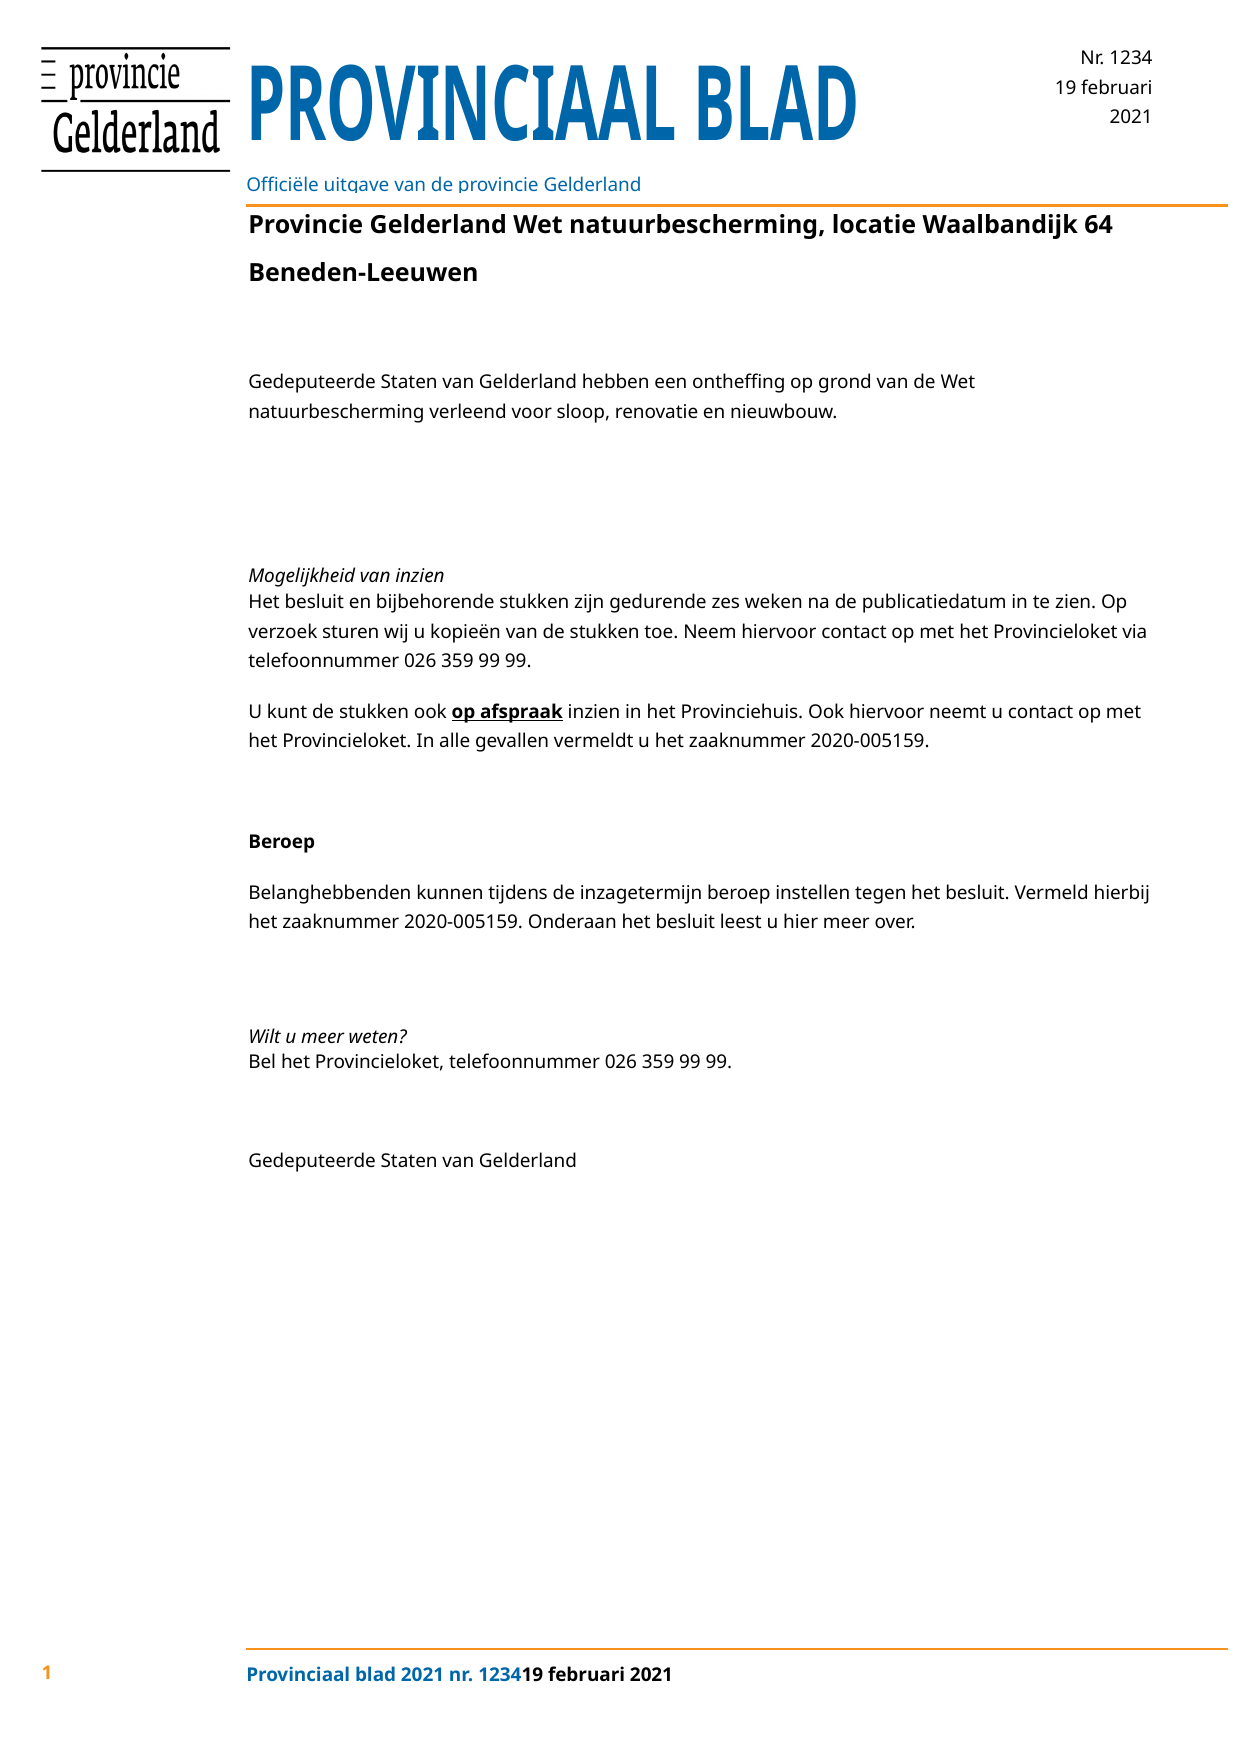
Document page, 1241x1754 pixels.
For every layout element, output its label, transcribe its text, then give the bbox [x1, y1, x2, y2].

text Mogelijkheid van inzien [248, 563, 1152, 588]
text U kunt de stukken ook op afspraak inzien in het Provinciehuis. Ook hiervoor neemt u contact op met het Provincieloket. In alle gevallen vermeldt u het zaaknummer 2020-005159. [248, 698, 1152, 753]
text Het besluit en bijbehorende stukken zijn gedurende zes weken na de publicatiedatum in te zien. Op verzoek sturen wij u kopieën van de stukken toe. Neem hiervoor contact op met het Provincieloket via telefoonnummer 026 359 99 99. [248, 588, 1152, 673]
text Bel het Provincieloket, telefoonnummer 026 359 99 99. [248, 1048, 1152, 1074]
text Provincie Gelderland Wet natuurbescherming, locatie Waalbandijk 64 Beneden-Leeuwen [248, 207, 1152, 288]
picture [41, 47, 231, 172]
text Gedeputeerde Staten van Gelderland [248, 1147, 1152, 1172]
text Beroep [248, 828, 1152, 854]
text Wilt u meer weten? [248, 1023, 1152, 1048]
text Belanghebbenden kunnen tijdens de inzagetermijn beroep instellen tegen het besluit. Vermeld hierbij het zaaknummer 2020-005159. Onderaan het besluit leest u hier meer over. [248, 879, 1152, 934]
text Gedeputeerde Staten van Gelderland hebben een ontheffing op grond van de Wet natuurbescherming verleend voor sloop, renovatie en nieuwbouw. [248, 368, 1152, 424]
